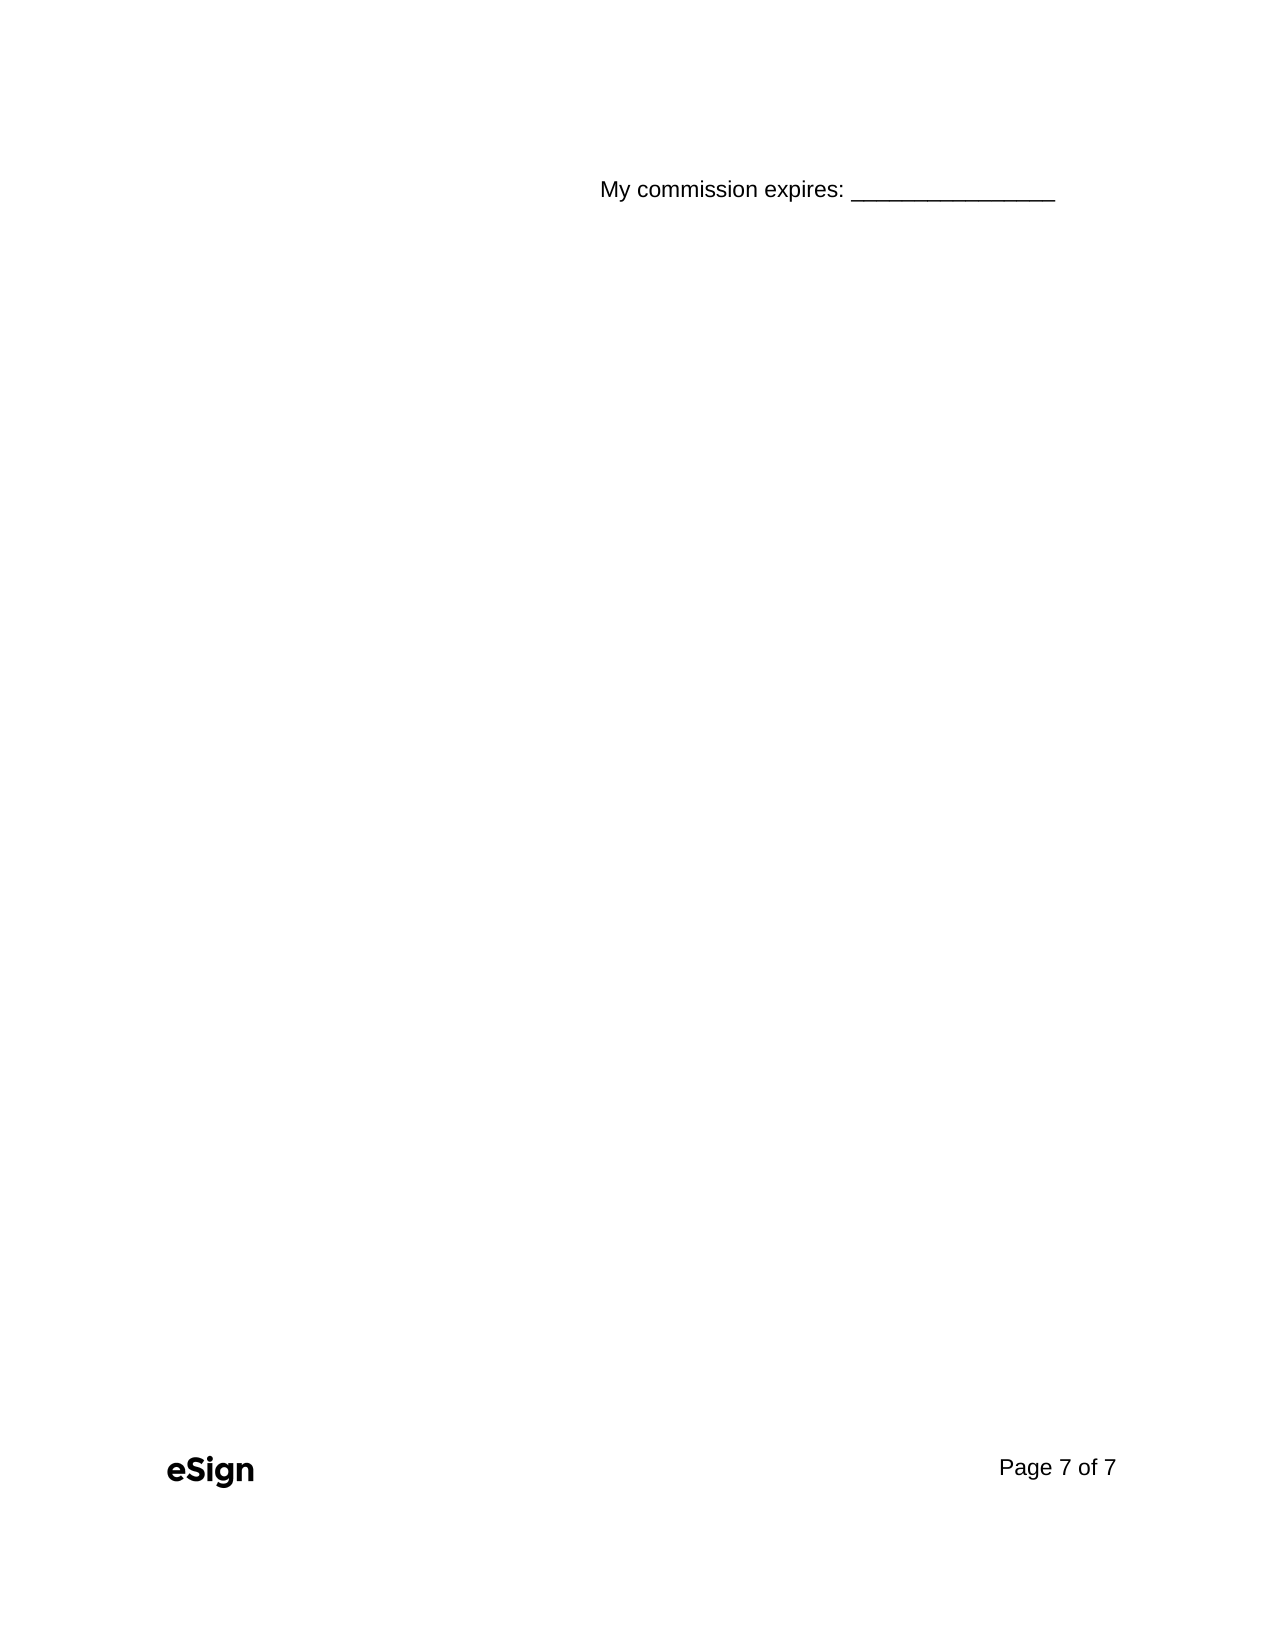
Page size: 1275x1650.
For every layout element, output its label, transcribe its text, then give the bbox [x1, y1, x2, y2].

text My commission expires: ________________ [150, 176, 1125, 203]
